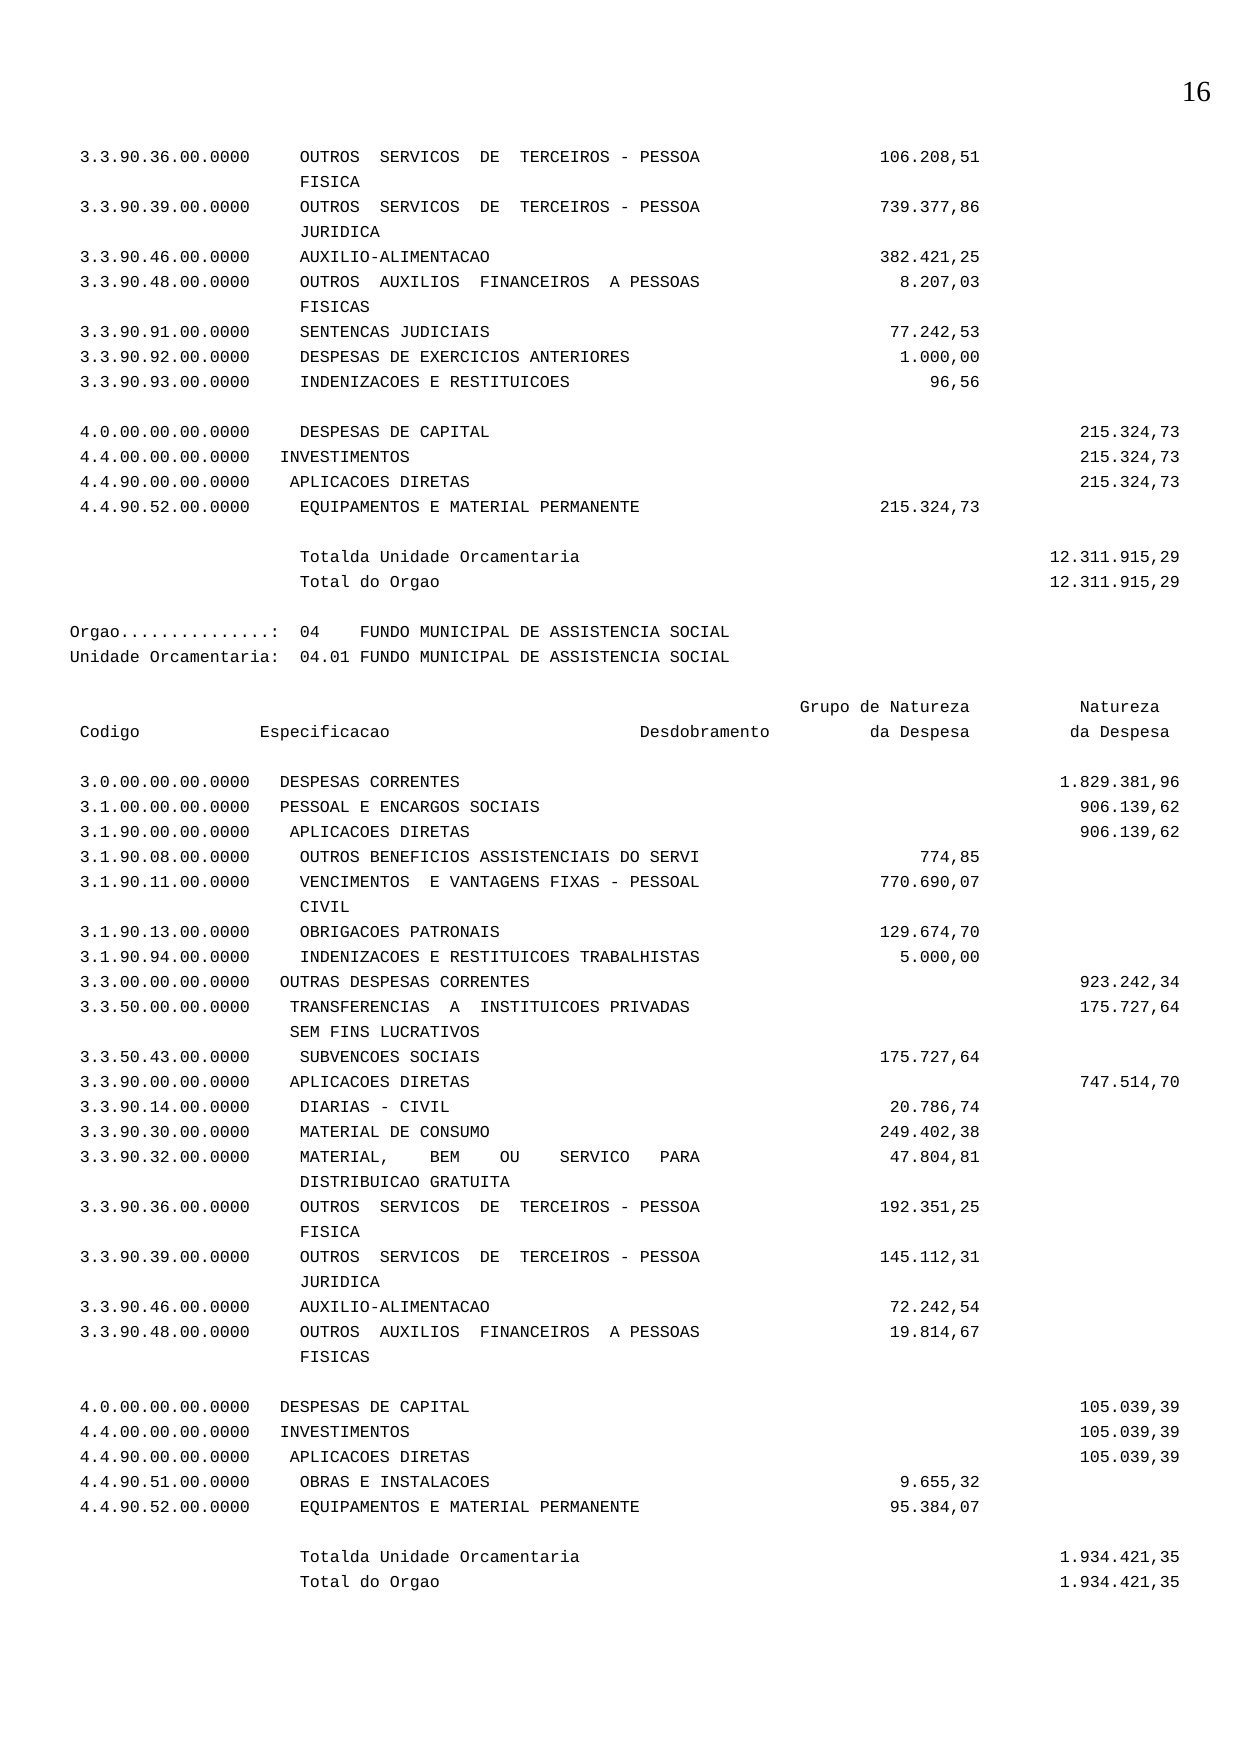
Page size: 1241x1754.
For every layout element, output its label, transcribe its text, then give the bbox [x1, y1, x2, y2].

text 3.1.90.08.00.0000 OUTROS BENEFICIOS ASSISTENCIAIS DO SERVI 774,85 [29, 843, 1211, 868]
text 4.4.90.51.00.0000 OBRAS E INSTALACOES 9.655,32 [29, 1468, 1211, 1493]
text 3.0.00.00.00.0000 DESPESAS CORRENTES 1.829.381,96 [29, 768, 1211, 793]
text 3.3.50.43.00.0000 SUBVENCOES SOCIAIS 175.727,64 [29, 1043, 1211, 1068]
text 4.4.00.00.00.0000 INVESTIMENTOS 105.039,39 [29, 1418, 1211, 1443]
text 3.3.50.00.00.0000 TRANSFERENCIAS A INSTITUICOES PRIVADAS 175.727,64 [29, 993, 1211, 1018]
text 3.1.90.11.00.0000 VENCIMENTOS E VANTAGENS FIXAS - PESSOAL 770.690,07 [29, 868, 1211, 893]
text 3.1.90.94.00.0000 INDENIZACOES E RESTITUICOES TRABALHISTAS 5.000,00 [29, 943, 1211, 968]
text 4.4.90.52.00.0000 EQUIPAMENTOS E MATERIAL PERMANENTE 95.384,07 [29, 1493, 1211, 1518]
text CIVIL [29, 893, 1211, 918]
text 3.1.90.13.00.0000 OBRIGACOES PATRONAIS 129.674,70 [29, 918, 1211, 943]
text 3.3.90.00.00.0000 APLICACOES DIRETAS 747.514,70 [29, 1068, 1211, 1093]
text 3.3.90.36.00.0000 OUTROS SERVICOS DE TERCEIROS - PESSOA 192.351,25 [29, 1193, 1211, 1218]
text Grupo de Natureza Natureza [29, 693, 1211, 718]
text 3.3.90.32.00.0000 MATERIAL, BEM OU SERVICO PARA 47.804,81 [29, 1143, 1211, 1168]
text 4.4.90.00.00.0000 APLICACOES DIRETAS 215.324,73 [29, 468, 1211, 493]
text 4.0.00.00.00.0000 DESPESAS DE CAPITAL 215.324,73 [29, 418, 1211, 443]
text JURIDICA [29, 1268, 1211, 1293]
text 3.3.90.92.00.0000 DESPESAS DE EXERCICIOS ANTERIORES 1.000,00 [29, 343, 1211, 368]
text 3.3.90.93.00.0000 INDENIZACOES E RESTITUICOES 96,56 [29, 368, 1211, 393]
text Unidade Orcamentaria: 04.01 FUNDO MUNICIPAL DE ASSISTENCIA SOCIAL [29, 643, 1211, 668]
text FISICAS [29, 293, 1211, 318]
text FISICAS [29, 1343, 1211, 1368]
text JURIDICA [29, 218, 1211, 243]
text 3.3.90.39.00.0000 OUTROS SERVICOS DE TERCEIROS - PESSOA 739.377,86 [29, 193, 1211, 218]
text 3.3.90.46.00.0000 AUXILIO-ALIMENTACAO 72.242,54 [29, 1293, 1211, 1318]
text 3.1.00.00.00.0000 PESSOAL E ENCARGOS SOCIAIS 906.139,62 [29, 793, 1211, 818]
text 3.1.90.00.00.0000 APLICACOES DIRETAS 906.139,62 [29, 818, 1211, 843]
text 4.4.90.00.00.0000 APLICACOES DIRETAS 105.039,39 [29, 1443, 1211, 1468]
text Totalda Unidade Orcamentaria 1.934.421,35 [29, 1543, 1211, 1568]
text Codigo Especificacao Desdobramento da Despesa da Despesa [29, 718, 1211, 743]
text Total do Orgao 12.311.915,29 [29, 568, 1211, 593]
text 3.3.90.48.00.0000 OUTROS AUXILIOS FINANCEIROS A PESSOAS 19.814,67 [29, 1318, 1211, 1343]
text DISTRIBUICAO GRATUITA [29, 1168, 1211, 1193]
text 3.3.00.00.00.0000 OUTRAS DESPESAS CORRENTES 923.242,34 [29, 968, 1211, 993]
text FISICA [29, 168, 1211, 193]
text 3.3.90.14.00.0000 DIARIAS - CIVIL 20.786,74 [29, 1093, 1211, 1118]
text 3.3.90.36.00.0000 OUTROS SERVICOS DE TERCEIROS - PESSOA 106.208,51 [29, 143, 1211, 168]
text Total do Orgao 1.934.421,35 [29, 1568, 1211, 1593]
text FISICA [29, 1218, 1211, 1243]
text Totalda Unidade Orcamentaria 12.311.915,29 [29, 543, 1211, 568]
text 4.4.90.52.00.0000 EQUIPAMENTOS E MATERIAL PERMANENTE 215.324,73 [29, 493, 1211, 518]
text 3.3.90.30.00.0000 MATERIAL DE CONSUMO 249.402,38 [29, 1118, 1211, 1143]
text 4.4.00.00.00.0000 INVESTIMENTOS 215.324,73 [29, 443, 1211, 468]
text 3.3.90.48.00.0000 OUTROS AUXILIOS FINANCEIROS A PESSOAS 8.207,03 [29, 268, 1211, 293]
text 4.0.00.00.00.0000 DESPESAS DE CAPITAL 105.039,39 [29, 1393, 1211, 1418]
text Orgao...............: 04 FUNDO MUNICIPAL DE ASSISTENCIA SOCIAL [29, 618, 1211, 643]
text SEM FINS LUCRATIVOS [29, 1018, 1211, 1043]
text 3.3.90.46.00.0000 AUXILIO-ALIMENTACAO 382.421,25 [29, 243, 1211, 268]
text 3.3.90.39.00.0000 OUTROS SERVICOS DE TERCEIROS - PESSOA 145.112,31 [29, 1243, 1211, 1268]
text 3.3.90.91.00.0000 SENTENCAS JUDICIAIS 77.242,53 [29, 318, 1211, 343]
